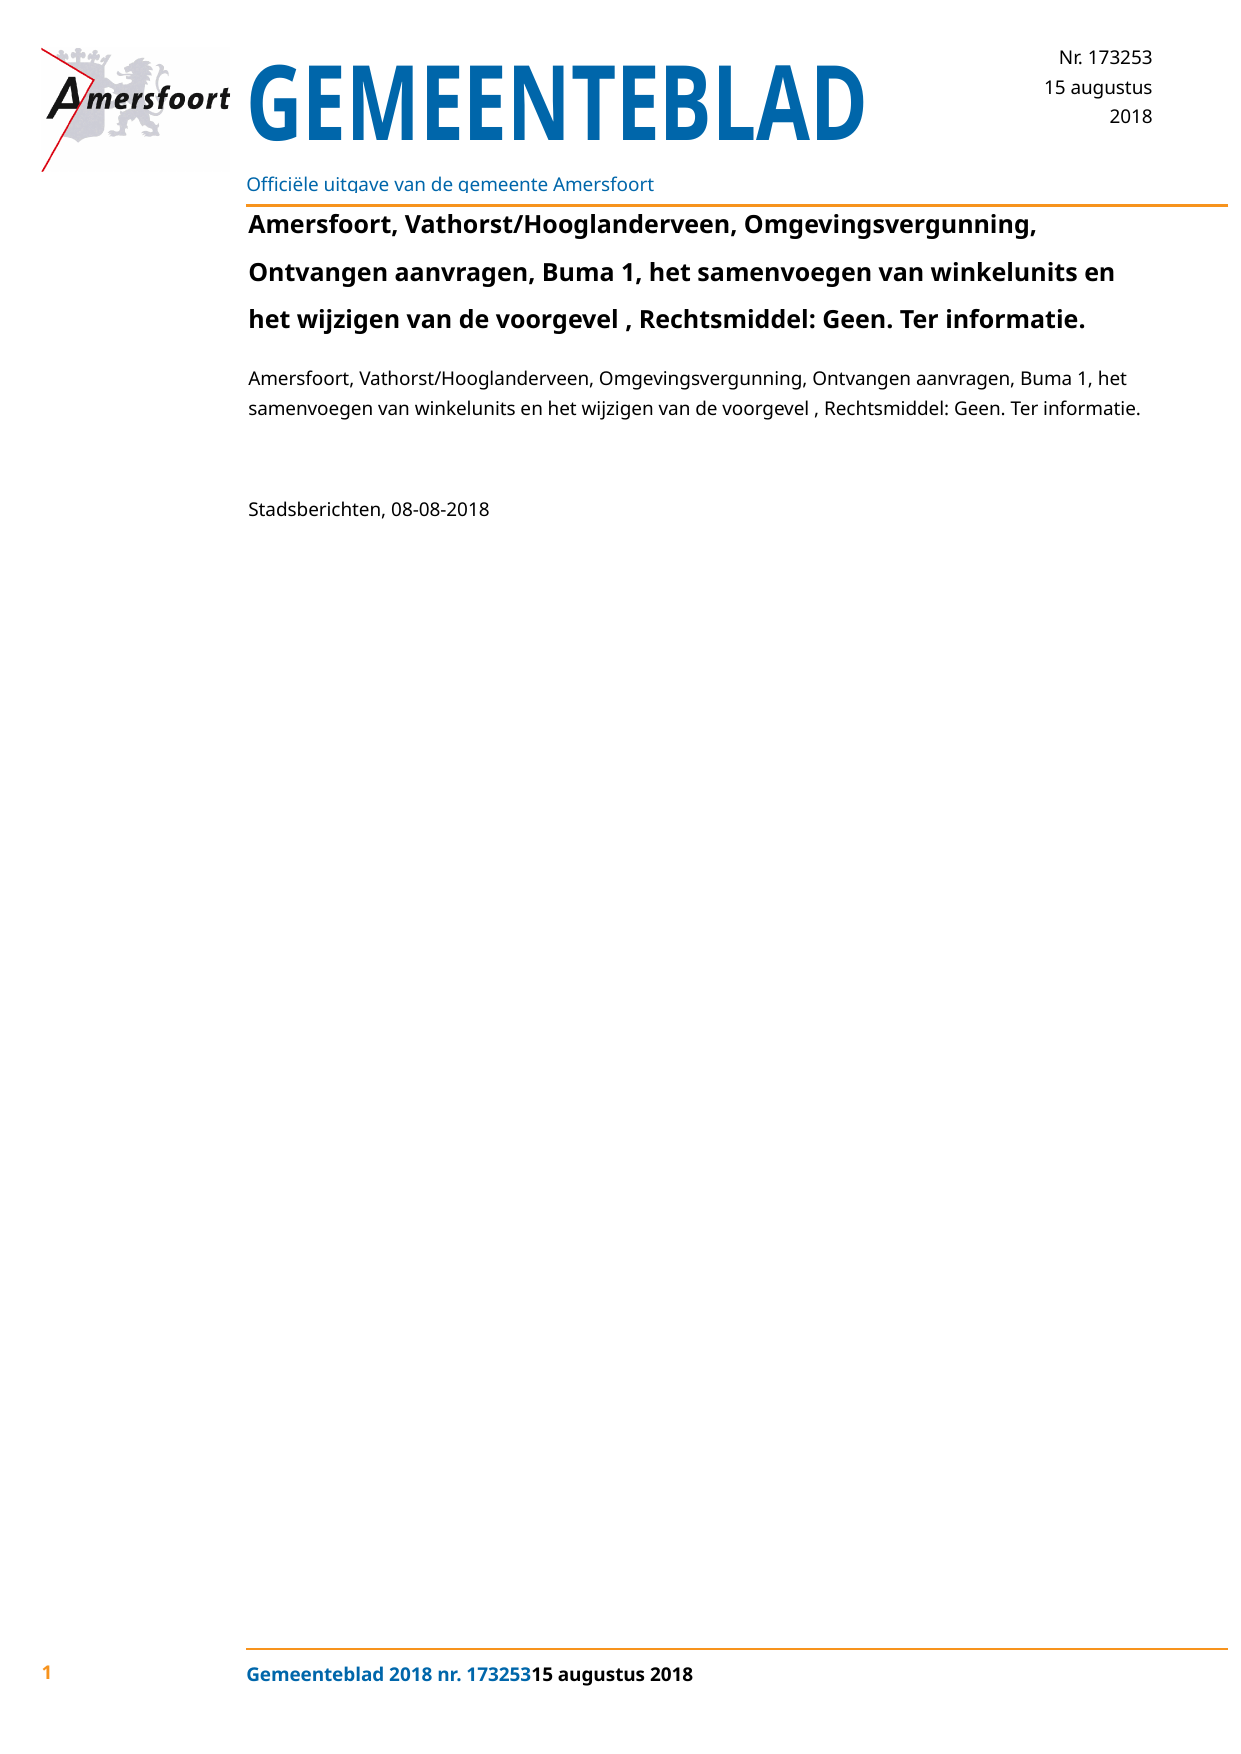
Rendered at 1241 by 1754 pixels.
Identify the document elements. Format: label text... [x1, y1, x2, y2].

picture [41, 47, 231, 172]
text Amersfoort, Vathorst/Hooglanderveen, Omgevingsvergunning, Ontvangen aanvragen, Buma 1, het samenvoegen van winkelunits en het wijzigen van de voorgevel , Rechtsmiddel: Geen. Ter informatie. [248, 207, 1152, 336]
text Amersfoort, Vathorst/Hooglanderveen, Omgevingsvergunning, Ontvangen aanvragen, Buma 1, het samenvoegen van winkelunits en het wijzigen van de voorgevel , Rechtsmiddel: Geen. Ter informatie. [248, 366, 1152, 421]
text Stadsberichten, 08-08-2018 [248, 496, 1152, 522]
